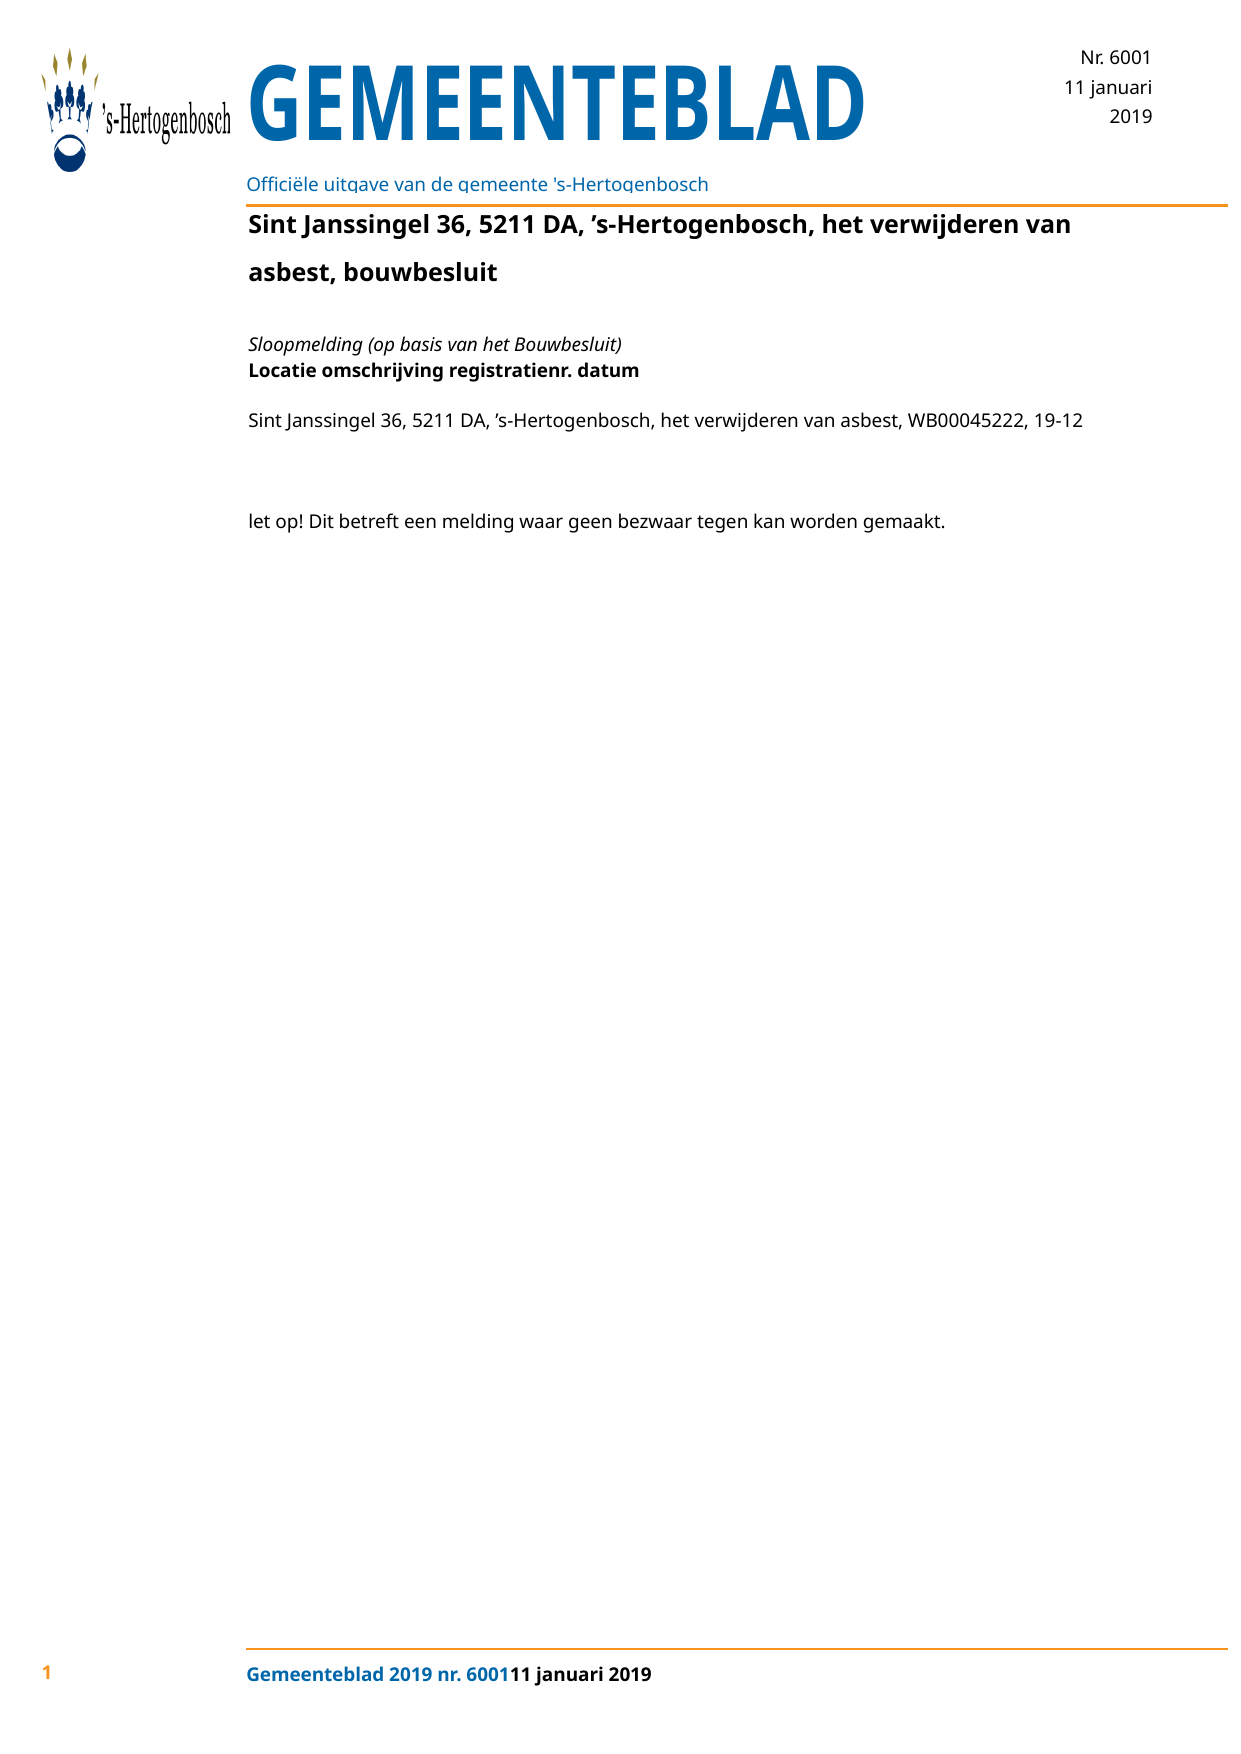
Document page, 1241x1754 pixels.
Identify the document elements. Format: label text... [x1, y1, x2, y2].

text let op! Dit betreft een melding waar geen bezwaar tegen kan worden gemaakt. [248, 508, 1152, 534]
text Sint Janssingel 36, 5211 DA, ’s-Hertogenbosch, het verwijderen van asbest, WB00045222, 19-12 [248, 408, 1152, 433]
text Locatie omschrijving registratienr. datum [248, 357, 1152, 383]
picture [41, 47, 231, 172]
text Sloopmelding (op basis van het Bouwbesluit) [248, 331, 1152, 357]
text Sint Janssingel 36, 5211 DA, ’s-Hertogenbosch, het verwijderen van asbest, bouwbesluit [248, 207, 1152, 288]
